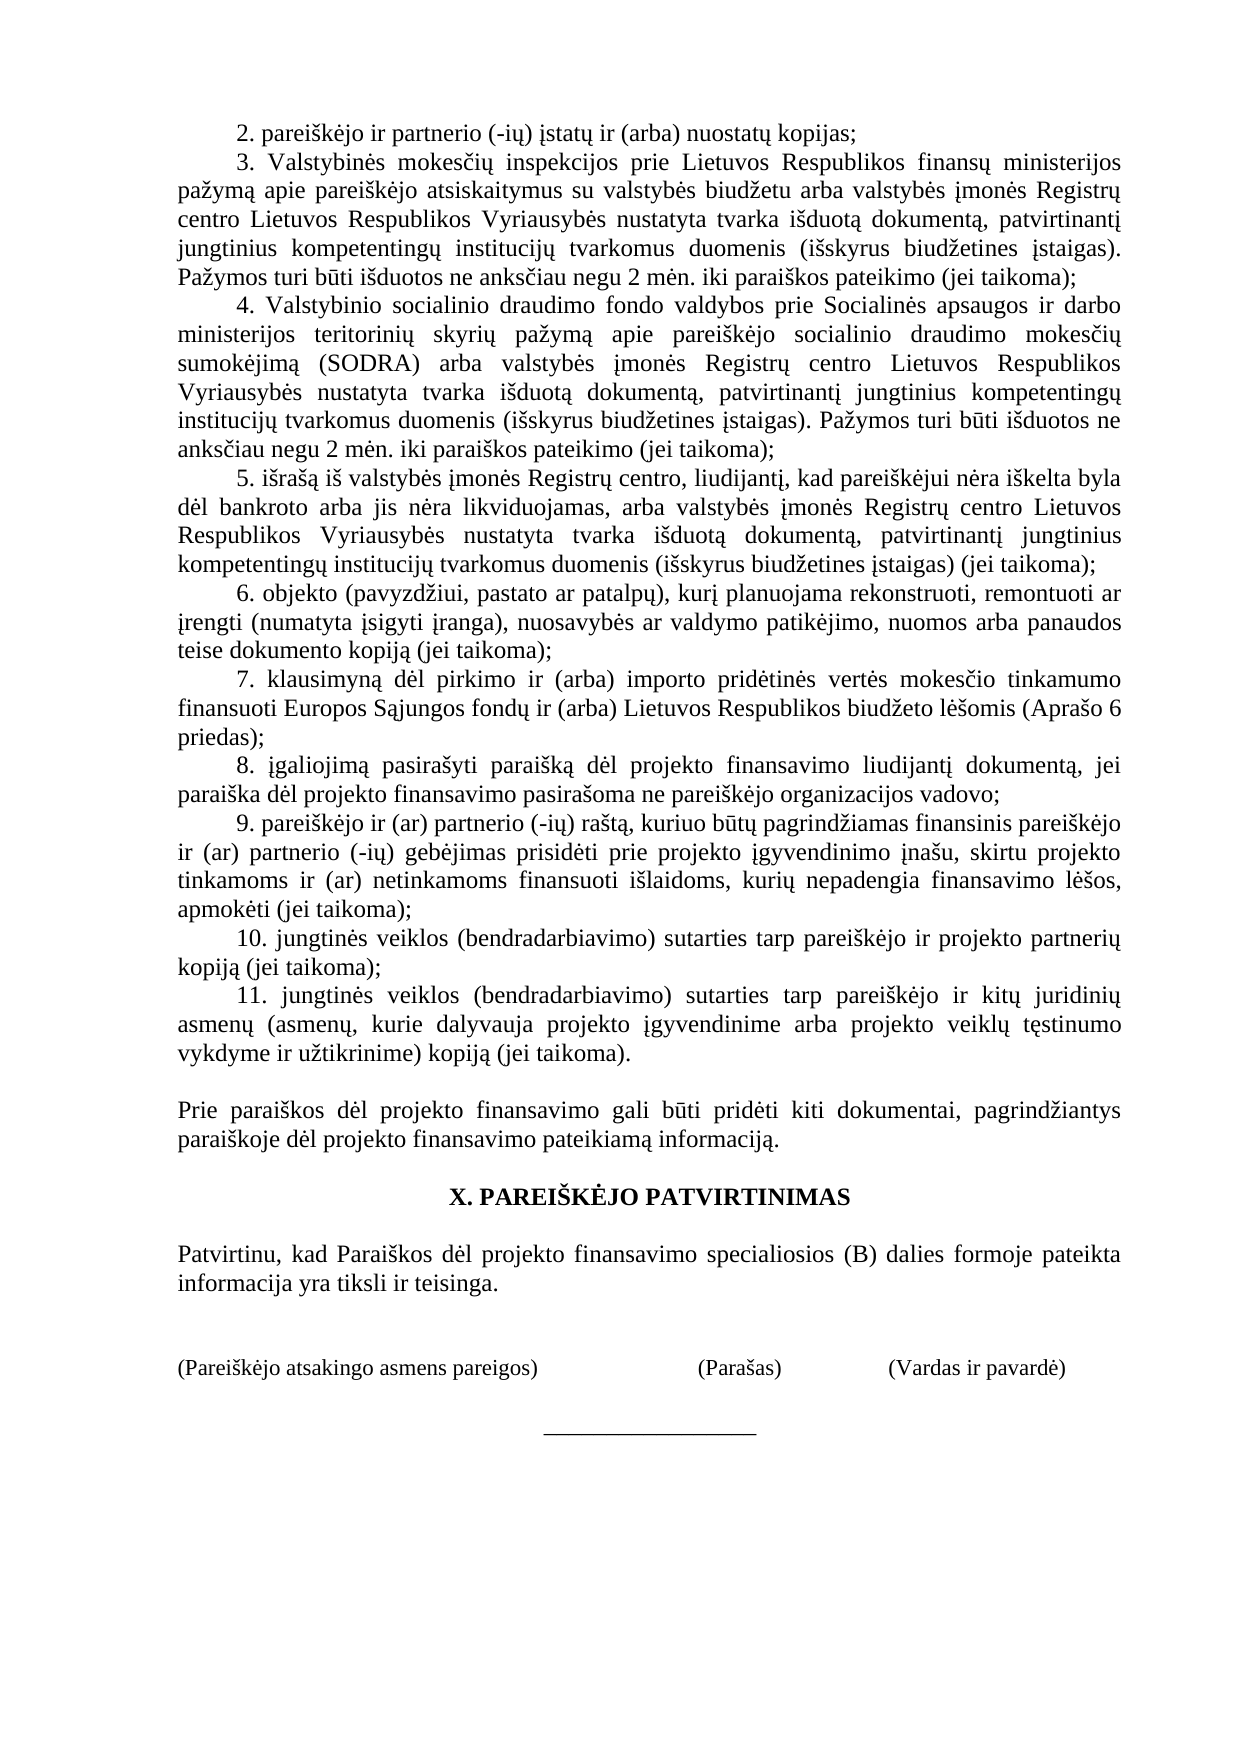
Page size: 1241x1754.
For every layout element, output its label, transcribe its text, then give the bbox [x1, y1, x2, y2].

text 11. jungtinės veiklos (bendradarbiavimo) sutarties tarp pareiškėjo ir kitų juridinių asmenų (asmenų, kurie dalyvauja projekto įgyvendinime arba projekto veiklų tęstinumo vykdyme ir užtikrinime) kopiją (jei taikoma). [177, 981, 1122, 1067]
text (Pareiškėjo atsakingo asmens pareigos) (Parašas) (Vardas ir pavardė) [177, 1354, 1122, 1381]
text 10. jungtinės veiklos (bendradarbiavimo) sutarties tarp pareiškėjo ir projekto partnerių kopiją (jei taikoma); [177, 923, 1122, 981]
text 2. pareiškėjo ir partnerio (-ių) įstatų ir (arba) nuostatų kopijas; [177, 118, 1122, 147]
text 6. objekto (pavyzdžiui, pastato ar patalpų), kurį planuojama rekonstruoti, remontuoti ar įrengti (numatyta įsigyti įranga), nuosavybės ar valdymo patikėjimo, nuomos arba panaudos teise dokumento kopiją (jei taikoma); [177, 578, 1122, 664]
text X. PAREIŠKĖJO PATVIRTINIMAS [177, 1182, 1122, 1211]
text 9. pareiškėjo ir (ar) partnerio (-ių) raštą, kuriuo būtų pagrindžiamas finansinis pareiškėjo ir (ar) partnerio (-ių) gebėjimas prisidėti prie projekto įgyvendinimo įnašu, skirtu projekto tinkamoms ir (ar) netinkamoms finansuoti išlaidoms, kurių nepadengia finansavimo lėšos, apmokėti (jei taikoma); [177, 808, 1122, 923]
text 3. Valstybinės mokesčių inspekcijos prie Lietuvos Respublikos finansų ministerijos pažymą apie pareiškėjo atsiskaitymus su valstybės biudžetu arba valstybės įmonės Registrų centro Lietuvos Respublikos Vyriausybės nustatyta tvarka išduotą dokumentą, patvirtinantį jungtinius kompetentingų institucijų tvarkomus duomenis (išskyrus biudžetines įstaigas). Pažymos turi būti išduotos ne anksčiau negu 2 mėn. iki paraiškos pateikimo (jei taikoma); [177, 147, 1122, 291]
text 4. Valstybinio socialinio draudimo fondo valdybos prie Socialinės apsaugos ir darbo ministerijos teritorinių skyrių pažymą apie pareiškėjo socialinio draudimo mokesčių sumokėjimą (SODRA) arba valstybės įmonės Registrų centro Lietuvos Respublikos Vyriausybės nustatyta tvarka išduotą dokumentą, patvirtinantį jungtinius kompetentingų institucijų tvarkomus duomenis (išskyrus biudžetines įstaigas). Pažymos turi būti išduotos ne anksčiau negu 2 mėn. iki paraiškos pateikimo (jei taikoma); [177, 291, 1122, 463]
text Prie paraiškos dėl projekto finansavimo gali būti pridėti kiti dokumentai, pagrindžiantys paraiškoje dėl projekto finansavimo pateikiamą informaciją. [177, 1096, 1122, 1153]
text 7. klausimyną dėl pirkimo ir (arba) importo pridėtinės vertės mokesčio tinkamumo finansuoti Europos Sąjungos fondų ir (arba) Lietuvos Respublikos biudžeto lėšomis (Aprašo 6 priedas); [177, 664, 1122, 751]
text 8. įgaliojimą pasirašyti paraišką dėl projekto finansavimo liudijantį dokumentą, jei paraiška dėl projekto finansavimo pasirašoma ne pareiškėjo organizacijos vadovo; [177, 751, 1122, 808]
text _________________ [177, 1409, 1122, 1438]
text Patvirtinu, kad Paraiškos dėl projekto finansavimo specialiosios (B) dalies formoje pateikta informacija yra tiksli ir teisinga. [177, 1239, 1122, 1297]
text 5. išrašą iš valstybės įmonės Registrų centro, liudijantį, kad pareiškėjui nėra iškelta byla dėl bankroto arba jis nėra likviduojamas, arba valstybės įmonės Registrų centro Lietuvos Respublikos Vyriausybės nustatyta tvarka išduotą dokumentą, patvirtinantį jungtinius kompetentingų institucijų tvarkomus duomenis (išskyrus biudžetines įstaigas) (jei taikoma); [177, 463, 1122, 578]
